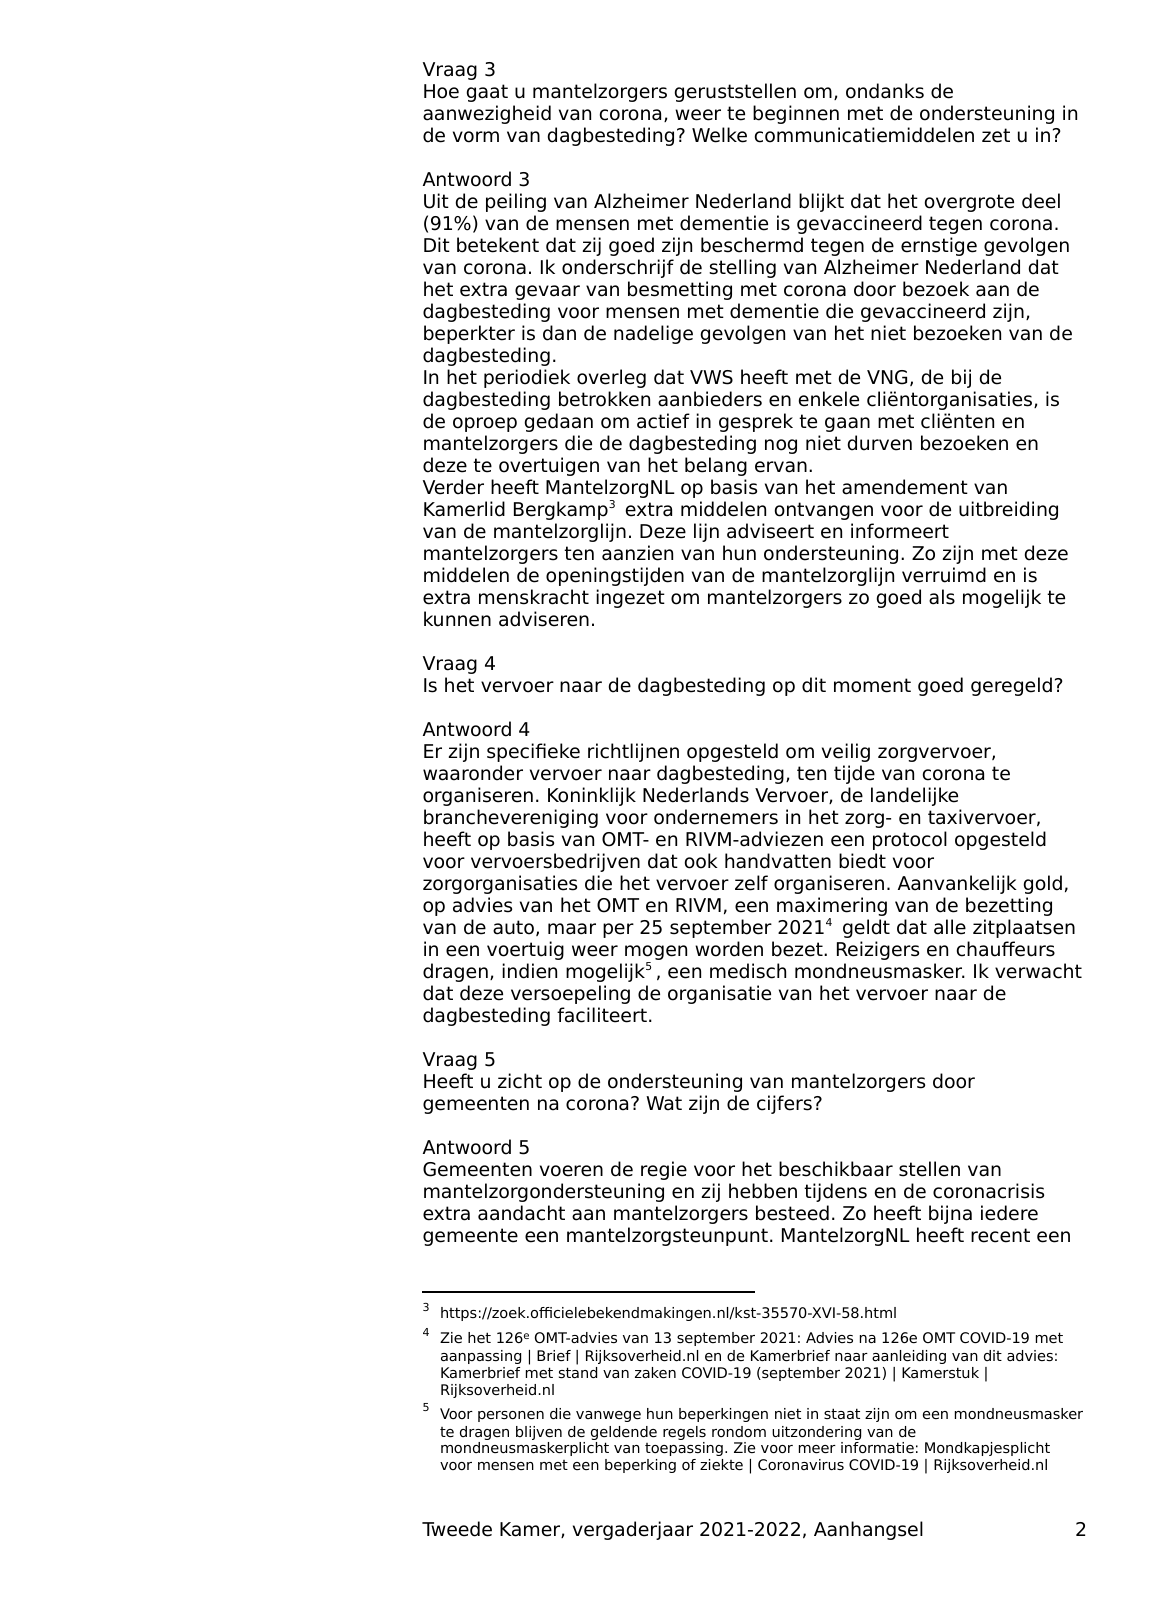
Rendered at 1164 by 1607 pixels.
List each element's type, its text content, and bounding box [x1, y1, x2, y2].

text Antwoord 4 [422, 719, 1087, 741]
text Gemeenten voeren de regie voor het beschikbaar stellen van mantelzorgondersteuning en zij hebben tijdens en de coronacrisis extra aandacht aan mantelzorgers besteed. Zo heeft bijna iedere gemeente een mantelzorgsteunpunt. MantelzorgNL heeft recent een [422, 1159, 1087, 1247]
text https://zoek.officielebekendmakingen.nl/kst-35570-XVI-58.html [422, 1301, 1087, 1323]
text Is het vervoer naar de dagbesteding op dit moment goed geregeld? [422, 675, 1087, 697]
text Heeft u zicht op de ondersteuning van mantelzorgers door gemeenten na corona? Wat zijn de cijfers? [422, 1071, 1087, 1115]
text Vraag 3 [422, 59, 1087, 81]
text Zie het 126e OMT-advies van 13 september 2021: Advies na 126e OMT COVID-19 met aanpassing | Brief | Rijksoverheid.nl en de Kamerbrief naar aanleiding van dit advies: Kamerbrief met stand van zaken COVID-19 (september 2021) | Kamerstuk | Rijksoverheid.nl [422, 1326, 1087, 1399]
text Uit de peiling van Alzheimer Nederland blijkt dat het overgrote deel (91%) van de mensen met dementie is gevaccineerd tegen corona. Dit betekent dat zij goed zijn beschermd tegen de ernstige gevolgen van corona. Ik onderschrijf de stelling van Alzheimer Nederland dat het extra gevaar van besmetting met corona door bezoek aan de dagbesteding voor mensen met dementie die gevaccineerd zijn, beperkter is dan de nadelige gevolgen van het niet bezoeken van de dagbesteding. [422, 191, 1087, 367]
text Verder heeft MantelzorgNL op basis van het amendement van Kamerlid Bergkamp extra middelen ontvangen voor de uitbreiding van de mantelzorglijn. Deze lijn adviseert en informeert mantelzorgers ten aanzien van hun ondersteuning. Zo zijn met deze middelen de openingstijden van de mantelzorglijn verruimd en is extra menskracht ingezet om mantelzorgers zo goed als mogelijk te kunnen adviseren. [422, 477, 1087, 631]
text Vraag 5 [422, 1049, 1087, 1071]
text Antwoord 3 [422, 169, 1087, 191]
text Antwoord 5 [422, 1137, 1087, 1159]
text In het periodiek overleg dat VWS heeft met de VNG, de bij de dagbesteding betrokken aanbieders en enkele cliëntorganisaties, is de oproep gedaan om actief in gesprek te gaan met cliënten en mantelzorgers die de dagbesteding nog niet durven bezoeken en deze te overtuigen van het belang ervan. [422, 367, 1087, 477]
text Voor personen die vanwege hun beperkingen niet in staat zijn om een mondneusmasker te dragen blijven de geldende regels rondom uitzondering van de mondneusmaskerplicht van toepassing. Zie voor meer informatie: Mondkapjesplicht voor mensen met een beperking of ziekte | Coronavirus COVID-19 | Rijksoverheid.nl [422, 1402, 1087, 1474]
text Hoe gaat u mantelzorgers geruststellen om, ondanks de aanwezigheid van corona, weer te beginnen met de ondersteuning in de vorm van dagbesteding? Welke communicatiemiddelen zet u in? [422, 81, 1087, 147]
text Er zijn specifieke richtlijnen opgesteld om veilig zorgvervoer, waaronder vervoer naar dagbesteding, ten tijde van corona te organiseren. Koninklijk Nederlands Vervoer, de landelijke branchevereniging voor ondernemers in het zorg- en taxivervoer, heeft op basis van OMT- en RIVM-adviezen een protocol opgesteld voor vervoersbedrijven dat ook handvatten biedt voor zorgorganisaties die het vervoer zelf organiseren. Aanvankelijk gold, op advies van het OMT en RIVM, een maximering van de bezetting van de auto, maar per 25 september 2021 geldt dat alle zitplaatsen in een voertuig weer mogen worden bezet. Reizigers en chauffeurs dragen, indien mogelijk, een medisch mondneusmasker. Ik verwacht dat deze versoepeling de organisatie van het vervoer naar de dagbesteding faciliteert. [422, 741, 1087, 1027]
text Vraag 4 [422, 653, 1087, 675]
